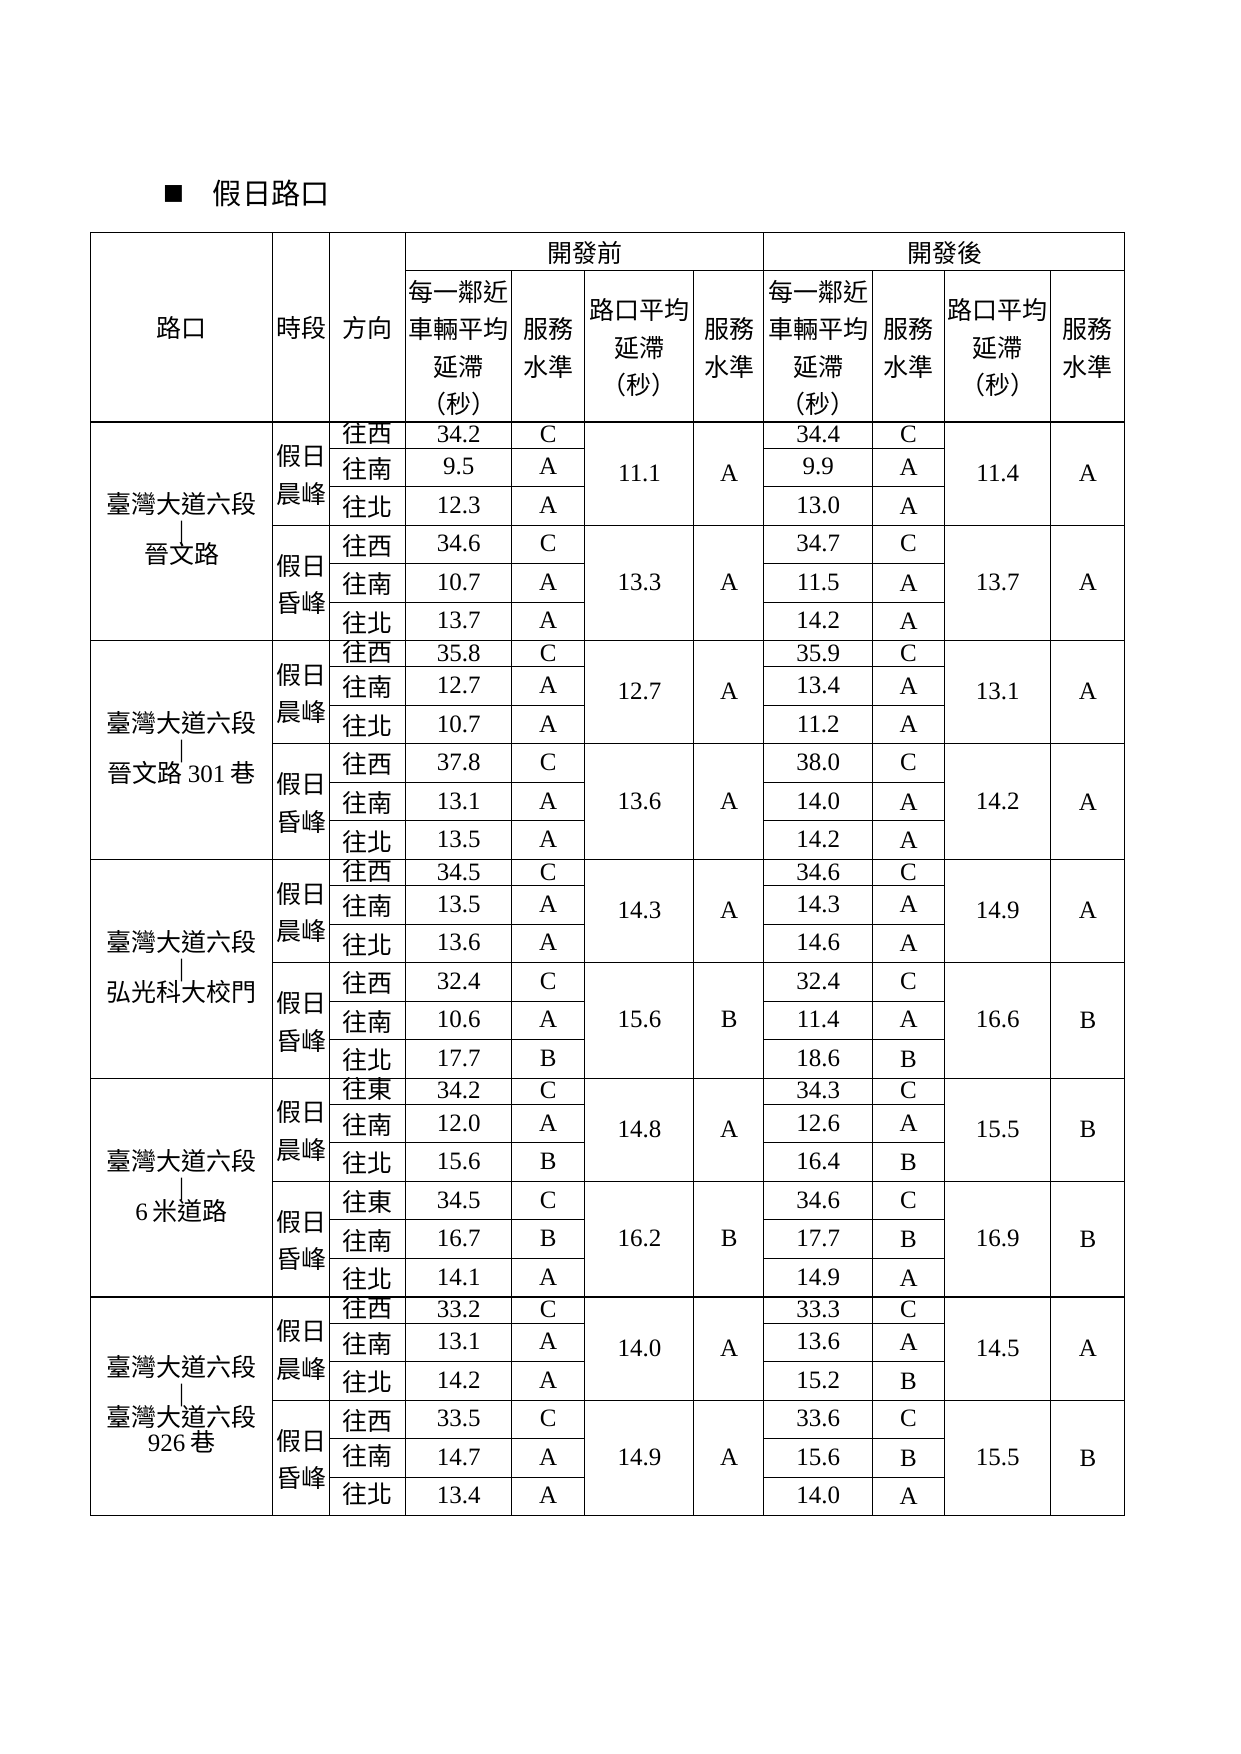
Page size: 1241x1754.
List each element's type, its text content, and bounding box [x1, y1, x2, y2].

table_cell B [512, 1040, 584, 1078]
table_header 路口 [91, 233, 272, 421]
table_cell 15.5 [945, 1079, 1050, 1181]
table_cell 14.1 [406, 1259, 511, 1296]
table_cell A [1051, 1298, 1124, 1399]
table_cell 13.6 [764, 1324, 872, 1361]
table_cell 往西 [330, 1401, 405, 1438]
table_cell C [873, 1298, 944, 1322]
table_cell 往南 [330, 1220, 405, 1258]
table_cell B [1051, 963, 1124, 1078]
table_cell 34.6 [764, 1182, 872, 1219]
table_cell A [1051, 744, 1124, 859]
table_cell A [694, 860, 763, 962]
table_cell 服務水準 [873, 271, 944, 421]
table_cell 14.7 [406, 1439, 511, 1477]
table_cell 服務水準 [694, 271, 763, 421]
list 假日路口 [162, 171, 1053, 213]
table_cell C [873, 1401, 944, 1438]
table_cell 往西 [330, 860, 405, 885]
table_cell C [512, 1079, 584, 1104]
table_cell A [873, 449, 944, 486]
table_cell C [873, 860, 944, 885]
table_cell 14.5 [945, 1298, 1050, 1399]
table_cell 13.6 [585, 744, 693, 859]
table_cell 13.5 [406, 886, 511, 923]
table_cell 34.6 [406, 526, 511, 563]
table_cell 往南 [330, 449, 405, 486]
table_cell 往西 [330, 1298, 405, 1322]
table_cell A [512, 783, 584, 820]
table_cell 10.6 [406, 1002, 511, 1039]
table_cell 38.0 [764, 744, 872, 782]
table_cell 14.0 [764, 783, 872, 820]
table_cell 往北 [330, 1040, 405, 1078]
table_cell 14.8 [585, 1079, 693, 1181]
table_cell A [873, 487, 944, 524]
table_cell B [1051, 1401, 1124, 1515]
table_cell 11.4 [764, 1002, 872, 1039]
table_cell 往南 [330, 783, 405, 820]
table_cell 15.2 [764, 1362, 872, 1399]
table_cell A [512, 1478, 584, 1515]
table_cell 37.8 [406, 744, 511, 782]
table_cell A [512, 1002, 584, 1039]
table_cell B [512, 1143, 584, 1181]
table_cell C [873, 1079, 944, 1104]
table_cell 每一鄰近車輛平均延滯（秒） [406, 271, 511, 421]
table_cell 往東 [330, 1079, 405, 1104]
table_cell 33.2 [406, 1298, 511, 1322]
table_cell 14.2 [764, 603, 872, 640]
table_cell C [873, 641, 944, 666]
table_cell B [694, 1182, 763, 1296]
table_cell A [694, 641, 763, 743]
table_cell 32.4 [764, 963, 872, 1001]
table_cell 14.6 [764, 925, 872, 962]
table_cell 往南 [330, 1439, 405, 1477]
table_cell B [873, 1439, 944, 1477]
table_cell C [873, 1182, 944, 1219]
table_cell 33.5 [406, 1401, 511, 1438]
table_cell 服務水準 [1051, 271, 1124, 421]
table_cell C [512, 1401, 584, 1438]
table_cell 34.2 [406, 423, 511, 447]
table_cell 12.3 [406, 487, 511, 524]
table_cell 17.7 [764, 1220, 872, 1258]
table_cell B [1051, 1182, 1124, 1296]
table_cell 假日 晨峰 [273, 1079, 329, 1181]
table_cell A [694, 423, 763, 524]
table_cell 16.9 [945, 1182, 1050, 1296]
table_cell 路口平均延滯（秒） [585, 271, 693, 421]
table_cell 假日 昏峰 [273, 963, 329, 1078]
table_cell 34.4 [764, 423, 872, 447]
table_cell 14.9 [945, 860, 1050, 962]
table_cell C [512, 744, 584, 782]
table_cell 33.6 [764, 1401, 872, 1438]
table_cell 12.0 [406, 1105, 511, 1142]
table_cell A [512, 1259, 584, 1296]
table_cell A [512, 821, 584, 859]
table_cell B [873, 1040, 944, 1078]
table_cell 往南 [330, 564, 405, 602]
table_cell C [873, 963, 944, 1001]
table_cell 35.9 [764, 641, 872, 666]
table_cell A [512, 1362, 584, 1399]
table_cell 臺灣大道六段 | 臺灣大道六段 926巷 [91, 1298, 272, 1515]
table_cell A [694, 744, 763, 859]
table_cell A [1051, 641, 1124, 743]
table_cell 11.2 [764, 706, 872, 743]
table_cell 11.5 [764, 564, 872, 602]
table_cell C [512, 860, 584, 885]
table_header 開發前 [406, 233, 763, 270]
table_cell A [512, 886, 584, 923]
table_cell 往南 [330, 1002, 405, 1039]
table_cell 每一鄰近車輛平均延滯（秒） [764, 271, 872, 421]
table_cell 14.2 [764, 821, 872, 859]
table_cell 14.0 [764, 1478, 872, 1515]
table_cell 假日 晨峰 [273, 1298, 329, 1399]
table_cell 往北 [330, 925, 405, 962]
table_cell 13.7 [945, 526, 1050, 640]
table_cell C [873, 744, 944, 782]
table_cell 假日 晨峰 [273, 423, 329, 524]
table_cell 11.4 [945, 423, 1050, 524]
table_cell 32.4 [406, 963, 511, 1001]
table_cell 往西 [330, 744, 405, 782]
table_cell C [873, 526, 944, 563]
table_cell A [694, 1401, 763, 1515]
table_cell 34.2 [406, 1079, 511, 1104]
table_cell C [512, 526, 584, 563]
table_cell 往北 [330, 821, 405, 859]
table_cell A [1051, 526, 1124, 640]
table_cell 14.0 [585, 1298, 693, 1399]
table_cell 12.6 [764, 1105, 872, 1142]
table_cell A [512, 1105, 584, 1142]
table_cell 14.9 [764, 1259, 872, 1296]
table_cell 臺灣大道六段 | 6米道路 [91, 1079, 272, 1296]
table_cell 13.0 [764, 487, 872, 524]
table_cell 34.5 [406, 860, 511, 885]
table_cell 34.7 [764, 526, 872, 563]
table_cell 10.7 [406, 564, 511, 602]
table_cell 服務水準 [512, 271, 584, 421]
table_cell A [873, 1259, 944, 1296]
table_cell C [512, 423, 584, 447]
table_cell A [873, 925, 944, 962]
table_cell A [512, 1439, 584, 1477]
table_cell A [873, 667, 944, 705]
table_cell A [512, 564, 584, 602]
table_cell 14.3 [585, 860, 693, 962]
table_cell 11.1 [585, 423, 693, 524]
table_cell A [512, 487, 584, 524]
table_cell C [873, 423, 944, 447]
table_cell A [873, 783, 944, 820]
table_cell 13.1 [406, 1324, 511, 1361]
table_cell 13.1 [945, 641, 1050, 743]
table_cell 33.3 [764, 1298, 872, 1322]
table_cell 15.6 [406, 1143, 511, 1181]
table_cell 16.7 [406, 1220, 511, 1258]
table_cell 往東 [330, 1182, 405, 1219]
table_cell 往西 [330, 423, 405, 447]
table_cell 假日 昏峰 [273, 1401, 329, 1515]
table_cell 假日 晨峰 [273, 641, 329, 743]
table_cell A [694, 1298, 763, 1399]
table_cell 13.5 [406, 821, 511, 859]
table_cell A [512, 706, 584, 743]
table_cell 13.1 [406, 783, 511, 820]
table_cell 13.4 [406, 1478, 511, 1515]
table_cell A [873, 1002, 944, 1039]
table_cell 13.4 [764, 667, 872, 705]
table_cell 臺灣大道六段 | 晉文路 [91, 423, 272, 640]
table_cell 10.7 [406, 706, 511, 743]
table_cell B [694, 963, 763, 1078]
table_cell A [512, 449, 584, 486]
table_cell 假日 晨峰 [273, 860, 329, 962]
table_cell 往南 [330, 1324, 405, 1361]
table_cell 9.5 [406, 449, 511, 486]
table_cell B [512, 1220, 584, 1258]
table_cell 14.2 [945, 744, 1050, 859]
table_cell 12.7 [406, 667, 511, 705]
table_cell 14.9 [585, 1401, 693, 1515]
table_cell 34.6 [764, 860, 872, 885]
table_cell 往南 [330, 1105, 405, 1142]
table_cell A [873, 1324, 944, 1361]
table_cell 15.6 [585, 963, 693, 1078]
table_cell 臺灣大道六段 | 晉文路301巷 [91, 641, 272, 859]
table_cell 往北 [330, 1259, 405, 1296]
table_header 方向 [330, 233, 405, 421]
table_cell 往北 [330, 603, 405, 640]
table_cell 往南 [330, 667, 405, 705]
table_cell 假日 昏峰 [273, 526, 329, 640]
table_cell 往西 [330, 526, 405, 563]
table_header 時段 [273, 233, 329, 421]
table_cell 13.7 [406, 603, 511, 640]
table_cell A [512, 603, 584, 640]
table_cell 34.5 [406, 1182, 511, 1219]
table_cell B [873, 1143, 944, 1181]
table_cell 15.6 [764, 1439, 872, 1477]
table_cell A [873, 603, 944, 640]
table_cell 35.8 [406, 641, 511, 666]
table_cell 13.3 [585, 526, 693, 640]
table_cell 路口平均延滯（秒） [945, 271, 1050, 421]
table_cell 9.9 [764, 449, 872, 486]
table_cell B [873, 1220, 944, 1258]
table_cell 15.5 [945, 1401, 1050, 1515]
table_cell C [512, 1182, 584, 1219]
table_cell B [873, 1362, 944, 1399]
table_cell 14.2 [406, 1362, 511, 1399]
table_cell A [694, 1079, 763, 1181]
table_cell A [873, 564, 944, 602]
table_cell 往北 [330, 706, 405, 743]
table_cell 17.7 [406, 1040, 511, 1078]
table_cell A [873, 886, 944, 923]
table_cell A [873, 1105, 944, 1142]
table_cell A [873, 1478, 944, 1515]
table_cell 16.4 [764, 1143, 872, 1181]
table_cell 往西 [330, 963, 405, 1001]
table_cell A [694, 526, 763, 640]
table_cell A [1051, 423, 1124, 524]
table_cell 18.6 [764, 1040, 872, 1078]
table_cell 往北 [330, 1362, 405, 1399]
table_cell 16.6 [945, 963, 1050, 1078]
table_cell C [512, 963, 584, 1001]
table_cell A [1051, 860, 1124, 962]
table_cell 14.3 [764, 886, 872, 923]
table_cell 往南 [330, 886, 405, 923]
table_cell 16.2 [585, 1182, 693, 1296]
table_header 開發後 [764, 233, 1124, 270]
table_cell C [512, 1298, 584, 1322]
table_cell 假日 昏峰 [273, 744, 329, 859]
table_cell B [1051, 1079, 1124, 1181]
table_cell 往北 [330, 1478, 405, 1515]
table_cell 假日 昏峰 [273, 1182, 329, 1296]
table_cell A [512, 667, 584, 705]
table_cell 12.7 [585, 641, 693, 743]
table_cell A [512, 1324, 584, 1361]
table_cell C [512, 641, 584, 666]
table_cell 往北 [330, 1143, 405, 1181]
table_cell 13.6 [406, 925, 511, 962]
table_cell 往北 [330, 487, 405, 524]
table_cell A [873, 706, 944, 743]
table_cell 臺灣大道六段 | 弘光科大校門 [91, 860, 272, 1078]
table_cell A [512, 925, 584, 962]
table_cell A [873, 821, 944, 859]
table_cell 34.3 [764, 1079, 872, 1104]
table_cell 往西 [330, 641, 405, 666]
